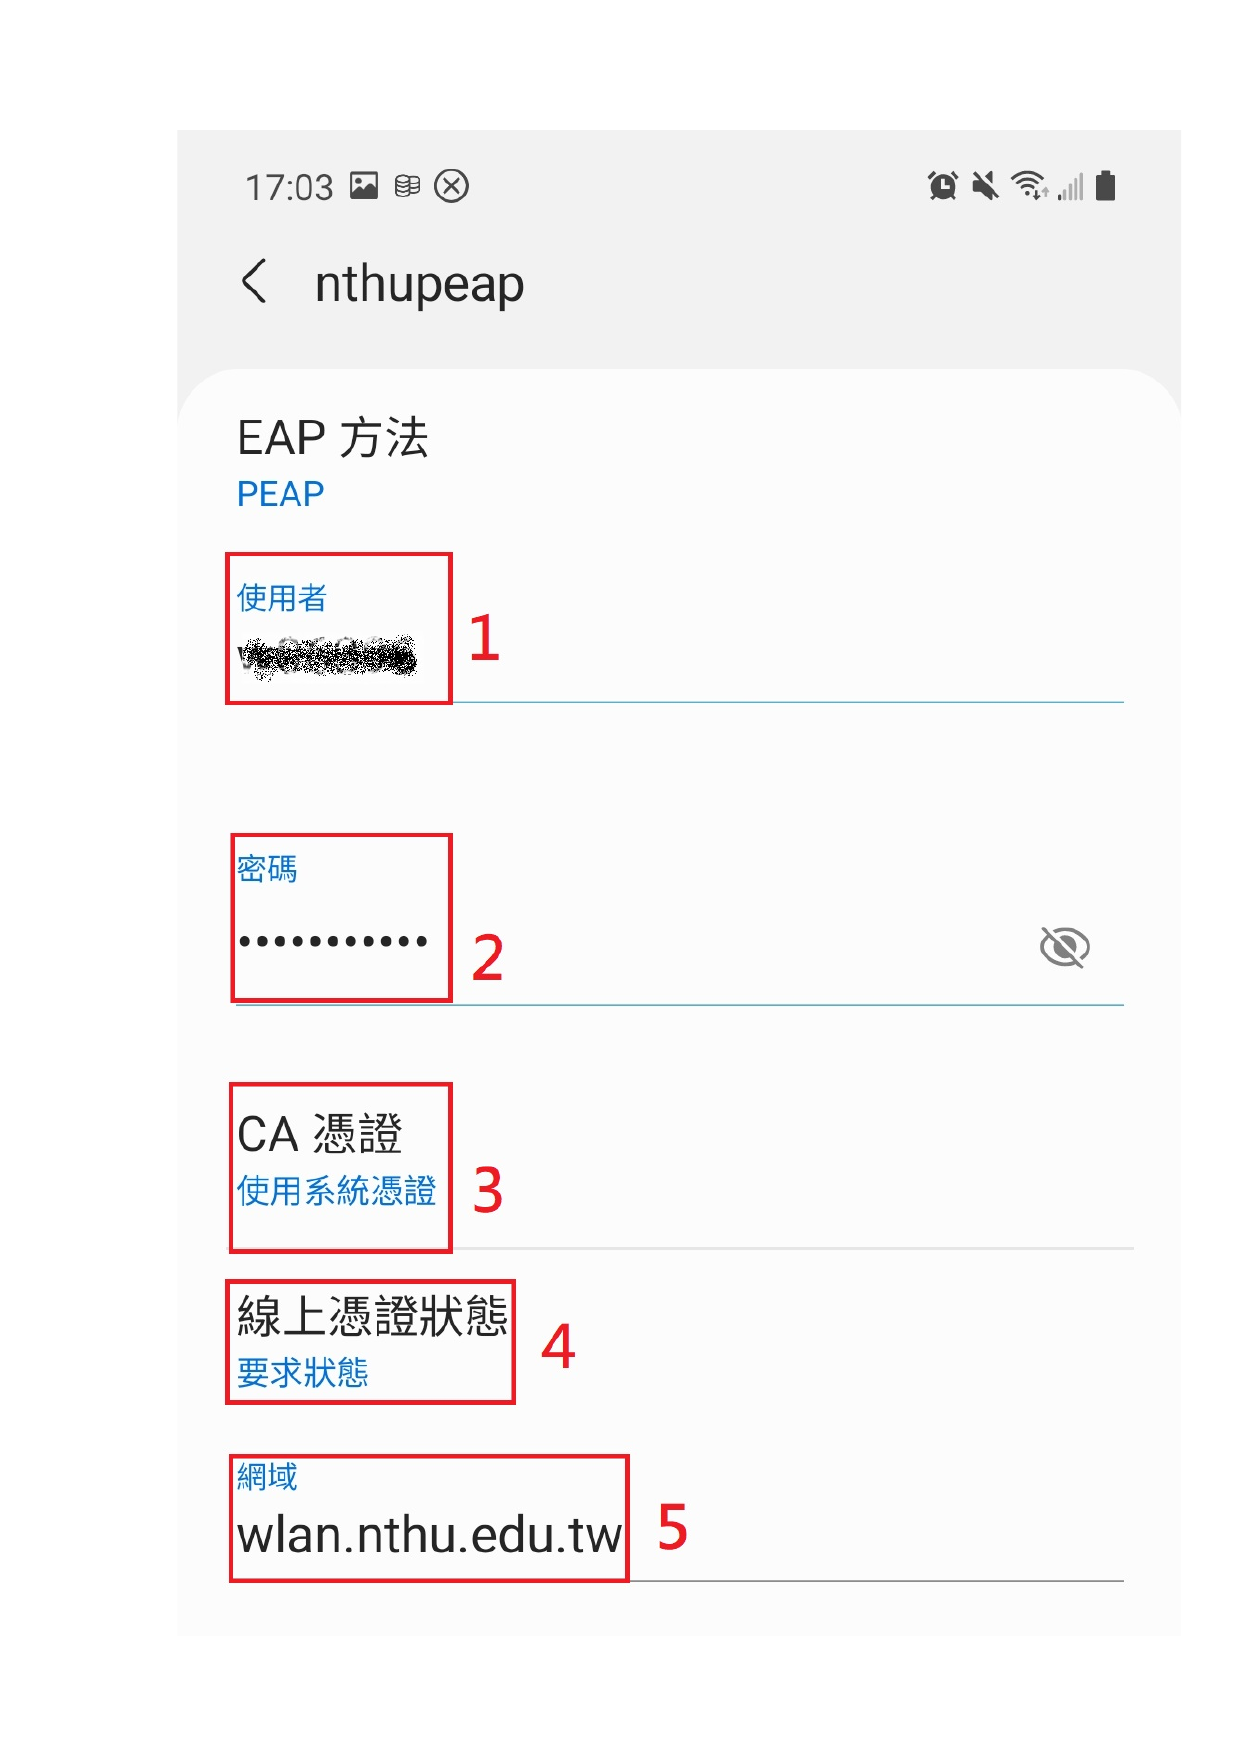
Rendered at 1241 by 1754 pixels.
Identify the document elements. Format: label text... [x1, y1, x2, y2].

list 點選「連接」 [148, 118, 1181, 1636]
picture [177, 130, 1182, 1636]
